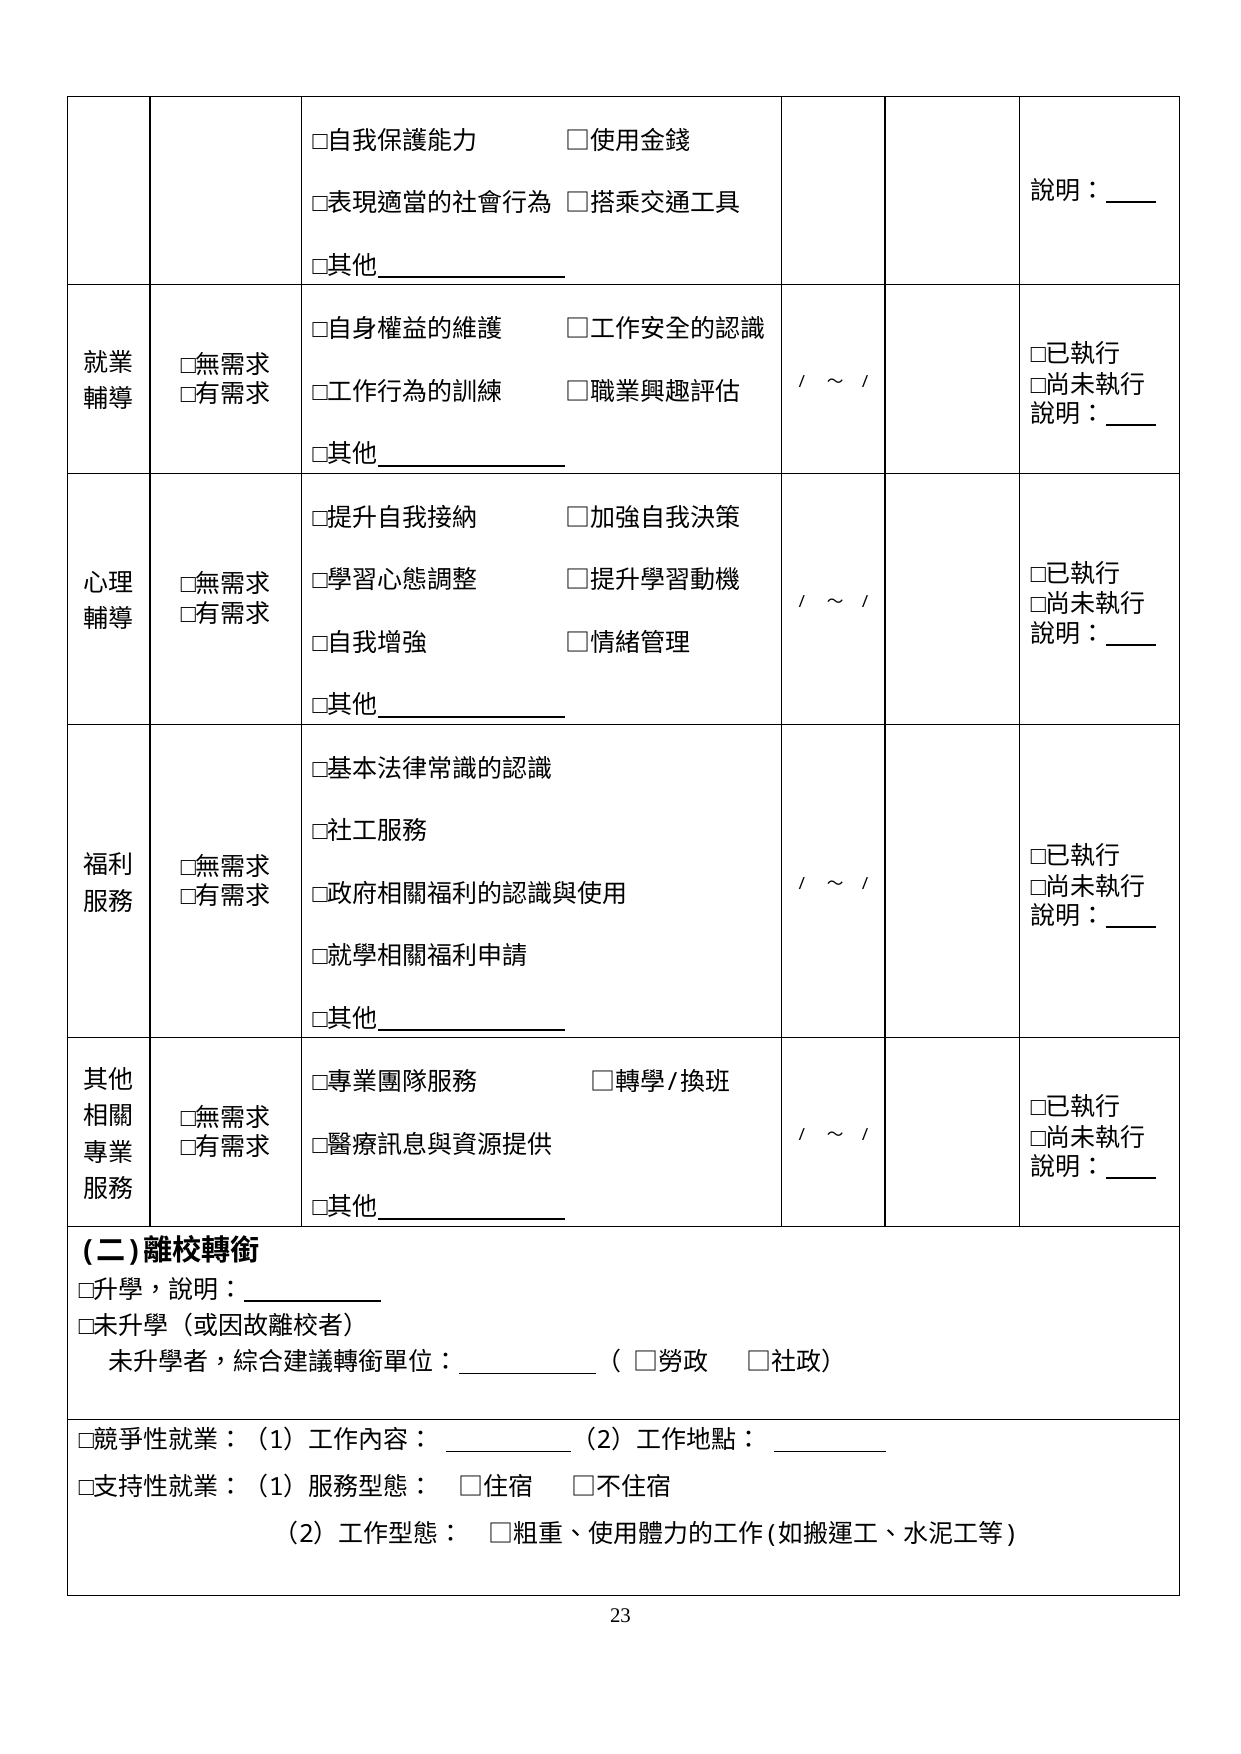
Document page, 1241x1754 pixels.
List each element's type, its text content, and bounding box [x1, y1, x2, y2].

table_cell □自我保護能力 □使用金錢 □表現適當的社會行為 □搭乘交通工具 □其他 [302, 97, 781, 284]
table_cell / 〜 / [782, 725, 884, 1037]
table_cell / 〜 / [782, 1038, 884, 1226]
table_cell / 〜 / [782, 474, 884, 724]
table_cell [886, 97, 1019, 284]
table_cell [886, 474, 1019, 724]
table_cell [886, 725, 1019, 1037]
table_cell / 〜 / [782, 285, 884, 473]
table_cell 心理輔導 [68, 474, 149, 724]
table_cell [886, 285, 1019, 473]
table_cell □專業團隊服務 □轉學/換班 □醫療訊息與資源提供 □其他 [302, 1038, 781, 1226]
table_cell □已執行 □尚未執行 說明： [1020, 285, 1179, 473]
table_cell [61, 1419, 67, 1594]
table_cell □提升自我接納 □加強自我決策 □學習心態調整 □提升學習動機 □自我增強 □情緒管理 □其他 [302, 474, 781, 724]
table_cell 就業輔導 [68, 285, 149, 473]
table_cell 福利服務 [68, 725, 149, 1037]
table_cell [61, 284, 67, 473]
table_cell □自身權益的維護 □工作安全的認識 □工作行為的訓練 □職業興趣評估 □其他 [302, 285, 781, 473]
table_cell □無需求 □有需求 [151, 725, 301, 1037]
table_cell [886, 1038, 1019, 1226]
table_cell [151, 97, 301, 284]
table_cell (二)離校轉銜 □升學，說明： □未升學（或因故離校者） 未升學者，綜合建議轉銜單位： （ □勞政 □社政） [68, 1227, 1179, 1418]
table_cell [61, 724, 67, 1037]
table_cell □基本法律常識的認識 □社工服務 □政府相關福利的認識與使用 □就學相關福利申請 □其他 [302, 725, 781, 1037]
table_cell □已執行 □尚未執行 說明： [1020, 725, 1179, 1037]
table_cell [61, 1226, 67, 1418]
table_cell [61, 473, 67, 724]
table_cell [782, 97, 884, 284]
table_cell [61, 1037, 67, 1226]
table_cell □無需求 □有需求 [151, 1038, 301, 1226]
table_cell 說明： [1020, 97, 1179, 284]
table_cell □無需求 □有需求 [151, 285, 301, 473]
table_cell [61, 96, 67, 284]
table_cell 其他相關專業服務 [68, 1038, 149, 1226]
table_cell □競爭性就業：（1）工作內容： （2）工作地點： □支持性就業：（1）服務型態： □住宿 □不住宿 （2）工作型態： □粗重、使用體力的工作(如搬運工、水泥工等) [68, 1420, 1179, 1594]
table_cell □無需求 □有需求 [151, 474, 301, 724]
table_cell □已執行 □尚未執行 說明： [1020, 1038, 1179, 1226]
table_cell [68, 97, 149, 284]
table_cell □已執行 □尚未執行 說明： [1020, 474, 1179, 724]
